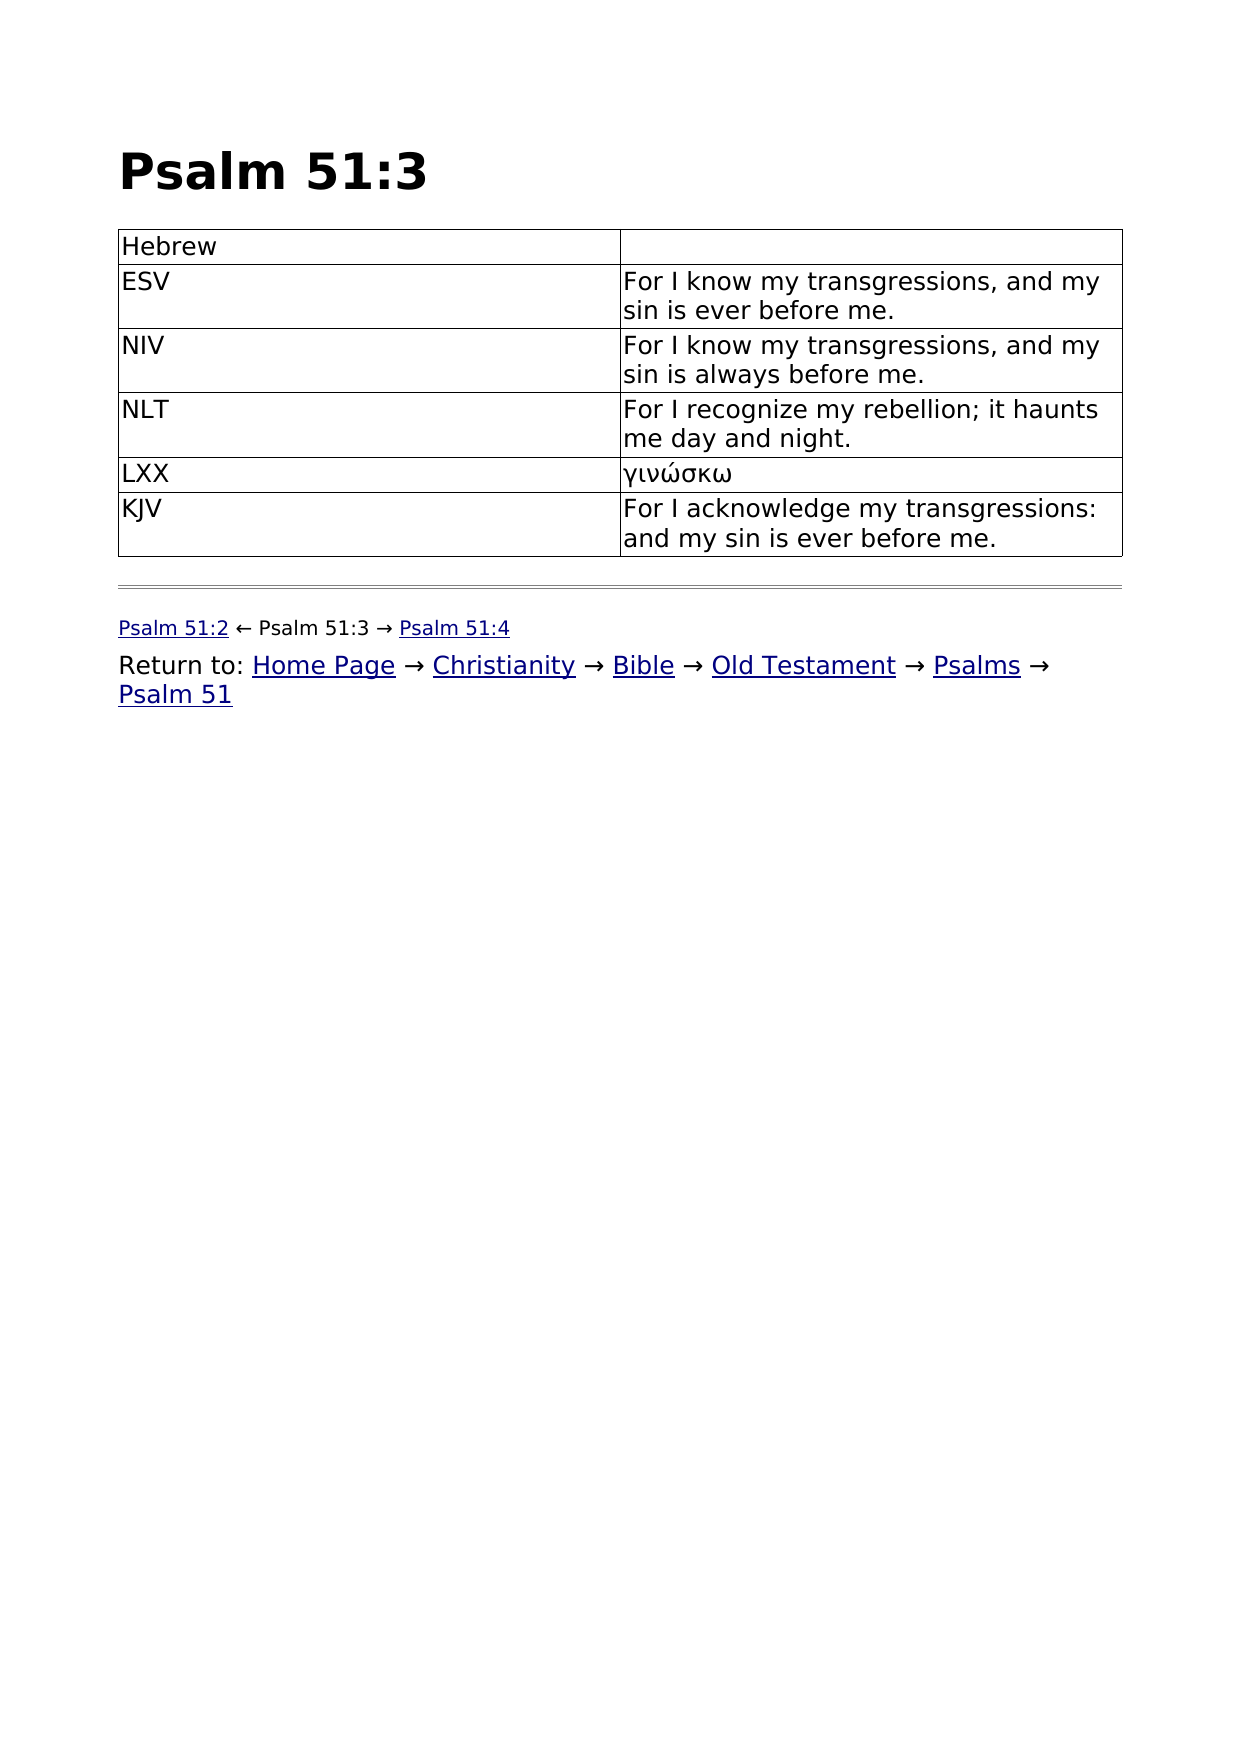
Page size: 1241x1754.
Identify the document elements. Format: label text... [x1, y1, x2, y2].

table_header Hebrew [119, 230, 620, 264]
table_cell NLT [119, 393, 620, 457]
table_cell For I know my transgressions, and my sin is always before me. [621, 329, 1122, 392]
table_cell KJV [119, 493, 620, 556]
table_cell γινώσκω [621, 458, 1122, 492]
text Psalm 51:2 ← Psalm 51:3 → Psalm 51:4 [118, 617, 1122, 651]
table_cell LXX [119, 458, 620, 492]
table_header [621, 230, 1122, 264]
table_cell For I acknowledge my transgressions: and my sin is ever before me. [621, 493, 1122, 556]
table_cell NIV [119, 329, 620, 392]
table_cell For I know my transgressions, and my sin is ever before me. [621, 265, 1122, 328]
text Return to: Home Page → Christianity → Bible → Old Testament → Psalms → Psalm 51 [118, 651, 1122, 709]
subtitle Psalm 51:3 [118, 143, 1122, 201]
table_cell For I recognize my rebellion; it haunts me day and night. [621, 393, 1122, 457]
table_cell ESV [119, 265, 620, 328]
